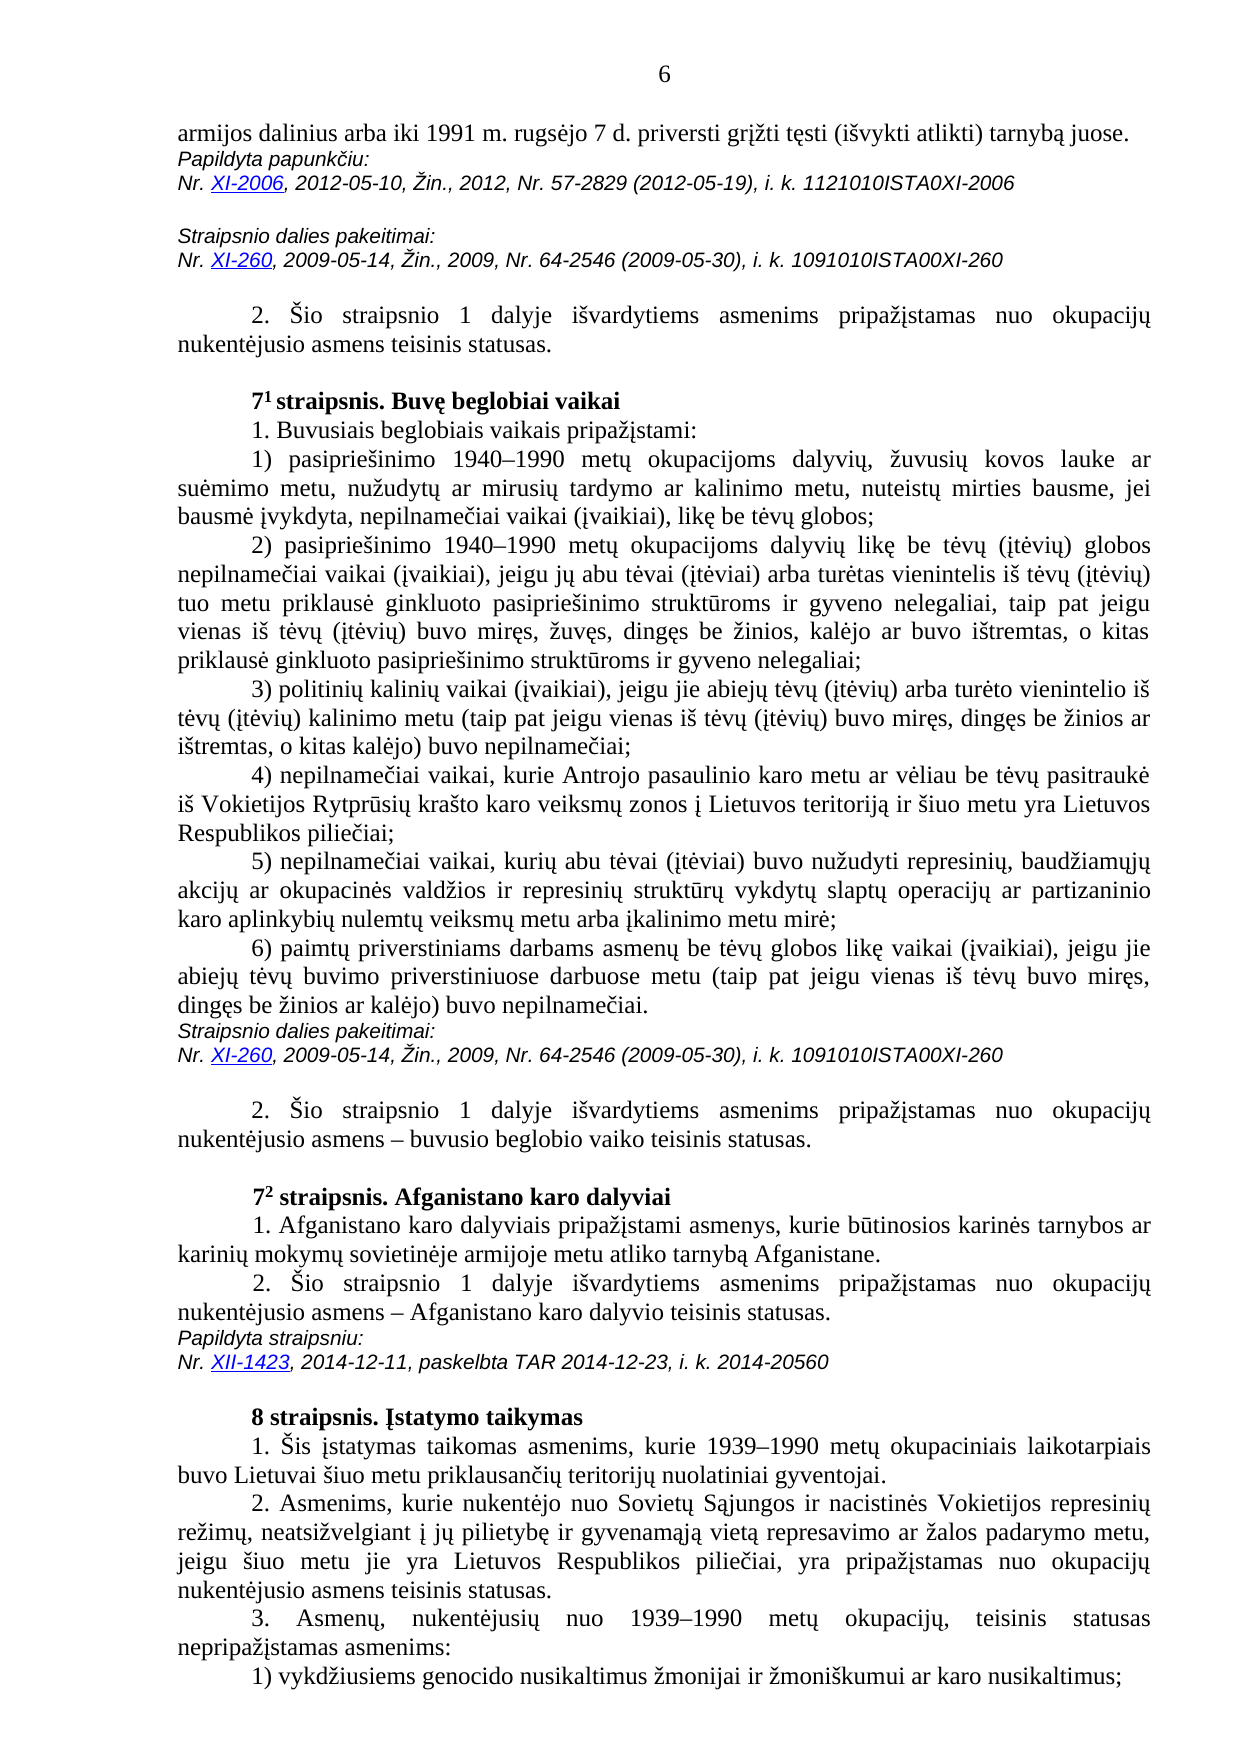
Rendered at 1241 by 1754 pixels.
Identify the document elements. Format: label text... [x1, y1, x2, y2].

text Straipsnio dalies pakeitimai: [177, 223, 1152, 247]
text armijos dalinius arba iki 1991 m. rugsėjo 7 d. priversti grįžti tęsti (išvykti atlikti) tarnybą juose. [177, 118, 1152, 147]
text Papildyta papunkčiu: [177, 147, 1152, 171]
text 1. Šis įstatymas taikomas asmenims, kurie 1939–1990 metų okupaciniais laikotarpiais buvo Lietuvai šiuo metu priklausančių teritorijų nuolatiniai gyventojai. [177, 1431, 1152, 1488]
text 71 straipsnis. Buvę beglobiai vaikai [177, 386, 1152, 415]
text 8 straipsnis. Įstatymo taikymas [177, 1402, 1152, 1431]
text 2) pasipriešinimo 1940–1990 metų okupacijoms dalyvių likę be tėvų (įtėvių) globos nepilnamečiai vaikai (įvaikiai), jeigu jų abu tėvai (įtėviai) arba turėtas vienintelis iš tėvų (įtėvių) tuo metu priklausė ginkluoto pasipriešinimo struktūroms ir gyveno nelegaliai, taip pat jeigu vienas iš tėvų (įtėvių) buvo miręs, žuvęs, dingęs be žinios, kalėjo ar buvo ištremtas, o kitas priklausė ginkluoto pasipriešinimo struktūroms ir gyveno nelegaliai; [177, 530, 1152, 674]
text Nr. XII-1423, 2014-12-11, paskelbta TAR 2014-12-23, i. k. 2014-20560 [177, 1349, 1152, 1373]
text Nr. XI-260, 2009-05-14, Žin., 2009, Nr. 64-2546 (2009-05-30), i. k. 1091010ISTA00XI-260 [177, 247, 1152, 271]
text 5) nepilnamečiai vaikai, kurių abu tėvai (įtėviai) buvo nužudyti represinių, baudžiamųjų akcijų ar okupacinės valdžios ir represinių struktūrų vykdytų slaptų operacijų ar partizaninio karo aplinkybių nulemtų veiksmų metu arba įkalinimo metu mirė; [177, 846, 1152, 933]
text 3) politinių kalinių vaikai (įvaikiai), jeigu jie abiejų tėvų (įtėvių) arba turėto vienintelio iš tėvų (įtėvių) kalinimo metu (taip pat jeigu vienas iš tėvų (įtėvių) buvo miręs, dingęs be žinios ar ištremtas, o kitas kalėjo) buvo nepilnamečiai; [177, 674, 1152, 760]
text Straipsnio dalies pakeitimai: [177, 1019, 1152, 1043]
text Papildyta straipsniu: [177, 1326, 1152, 1349]
text 72 straipsnis. Afganistano karo dalyviai [177, 1182, 1152, 1211]
text 2. Šio straipsnio 1 dalyje išvardytiems asmenims pripažįstamas nuo okupacijų nukentėjusio asmens – buvusio beglobio vaiko teisinis statusas. [177, 1096, 1152, 1153]
text 1) vykdžiusiems genocido nusikaltimus žmonijai ir žmoniškumui ar karo nusikaltimus; [177, 1661, 1152, 1690]
text 1. Afganistano karo dalyviais pripažįstami asmenys, kurie būtinosios karinės tarnybos ar karinių mokymų sovietinėje armijoje metu atliko tarnybą Afganistane. [177, 1211, 1152, 1268]
text 2. Asmenims, kurie nukentėjo nuo Sovietų Sąjungos ir nacistinės Vokietijos represinių režimų, neatsižvelgiant į jų pilietybę ir gyvenamąją vietą represavimo ar žalos padarymo metu, jeigu šiuo metu jie yra Lietuvos Respublikos piliečiai, yra pripažįstamas nuo okupacijų nukentėjusio asmens teisinis statusas. [177, 1488, 1152, 1603]
text 2. Šio straipsnio 1 dalyje išvardytiems asmenims pripažįstamas nuo okupacijų nukentėjusio asmens – Afganistano karo dalyvio teisinis statusas. [177, 1268, 1152, 1326]
text 4) nepilnamečiai vaikai, kurie Antrojo pasaulinio karo metu ar vėliau be tėvų pasitraukė iš Vokietijos Rytprūsių krašto karo veiksmų zonos į Lietuvos teritoriją ir šiuo metu yra Lietuvos Respublikos piliečiai; [177, 760, 1152, 846]
text Nr. XI-2006, 2012-05-10, Žin., 2012, Nr. 57-2829 (2012-05-19), i. k. 1121010ISTA0XI-2006 [177, 171, 1152, 195]
text 3. Asmenų, nukentėjusių nuo 1939–1990 metų okupacijų, teisinis statusas nepripažįstamas asmenims: [177, 1603, 1152, 1661]
text 2. Šio straipsnio 1 dalyje išvardytiems asmenims pripažįstamas nuo okupacijų nukentėjusio asmens teisinis statusas. [177, 300, 1152, 358]
text Nr. XI-260, 2009-05-14, Žin., 2009, Nr. 64-2546 (2009-05-30), i. k. 1091010ISTA00XI-260 [177, 1043, 1152, 1067]
text 1) pasipriešinimo 1940–1990 metų okupacijoms dalyvių, žuvusių kovos lauke ar suėmimo metu, nužudytų ar mirusių tardymo ar kalinimo metu, nuteistų mirties bausme, jei bausmė įvykdyta, nepilnamečiai vaikai (įvaikiai), likę be tėvų globos; [177, 444, 1152, 530]
text 6) paimtų priverstiniams darbams asmenų be tėvų globos likę vaikai (įvaikiai), jeigu jie abiejų tėvų buvimo priverstiniuose darbuose metu (taip pat jeigu vienas iš tėvų buvo miręs, dingęs be žinios ar kalėjo) buvo nepilnamečiai. [177, 933, 1152, 1019]
text 1. Buvusiais beglobiais vaikais pripažįstami: [177, 415, 1152, 444]
